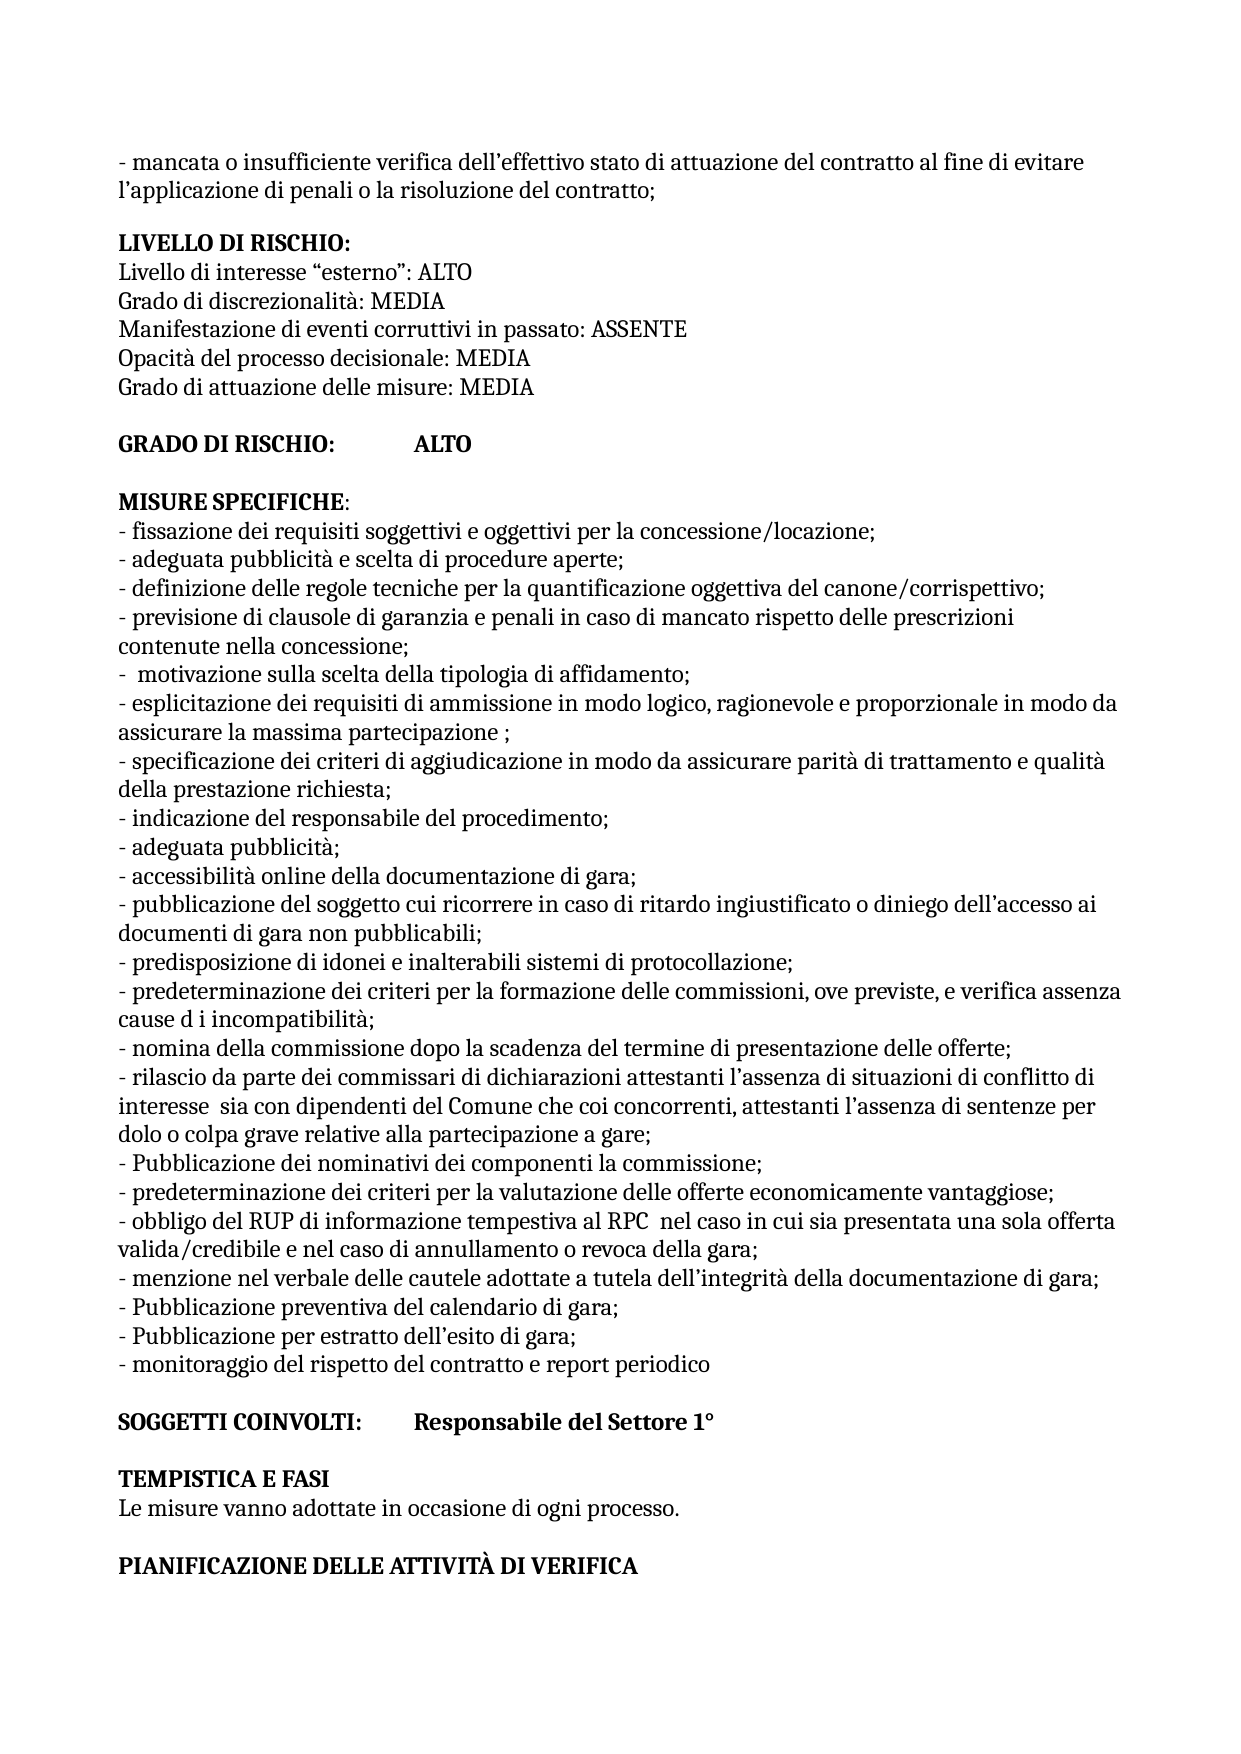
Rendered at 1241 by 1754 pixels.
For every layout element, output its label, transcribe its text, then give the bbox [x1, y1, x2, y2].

text - monitoraggio del rispetto del contratto e report periodico [118, 1350, 1122, 1379]
text - obbligo del RUP di informazione tempestiva al RPC nel caso in cui sia presentata una sola offerta valida/credibile e nel caso di annullamento o revoca della gara; [118, 1207, 1122, 1264]
text MISURE SPECIFICHE: [118, 488, 1122, 517]
text - predisposizione di idonei e inalterabili sistemi di protocollazione; [118, 948, 1122, 977]
text - mancata o insufficiente verifica dell’effettivo stato di attuazione del contratto al fine di evitare l’applicazione di penali o la risoluzione del contratto; [118, 148, 1122, 205]
text - Pubblicazione per estratto dell’esito di gara; [118, 1322, 1122, 1350]
text - fissazione dei requisiti soggettivi e oggettivi per la concessione/locazione; [118, 517, 1122, 545]
text - Pubblicazione dei nominativi dei componenti la commissione; [118, 1149, 1122, 1178]
text Opacità del processo decisionale: MEDIA [118, 344, 1122, 373]
text PIANIFICAZIONE DELLE ATTIVITÀ DI VERIFICA [118, 1552, 1122, 1580]
text - predeterminazione dei criteri per la valutazione delle offerte economicamente vantaggiose; [118, 1178, 1122, 1207]
text - pubblicazione del soggetto cui ricorrere in caso di ritardo ingiustificato o diniego dell’accesso ai documenti di gara non pubblicabili; [118, 890, 1122, 948]
text - Pubblicazione preventiva del calendario di gara; [118, 1293, 1122, 1322]
text SOGGETTI COINVOLTI: Responsabile del Settore 1° [118, 1408, 1122, 1437]
text - accessibilità online della documentazione di gara; [118, 862, 1122, 890]
text - menzione nel verbale delle cautele adottate a tutela dell’integrità della documentazione di gara; [118, 1264, 1122, 1293]
text LIVELLO DI RISCHIO: [118, 229, 1122, 258]
text - adeguata pubblicità e scelta di procedure aperte; - definizione delle regole tecniche per la quantificazione oggettiva del canone/corrispettivo; - previsione di clausole di garanzia e penali in caso di mancato rispetto delle prescrizioni contenute nella concessione; [118, 545, 1122, 660]
text - rilascio da parte dei commissari di dichiarazioni attestanti l’assenza di situazioni di conflitto di interesse sia con dipendenti del Comune che coi concorrenti, attestanti l’assenza di sentenze per dolo o colpa grave relative alla partecipazione a gare; [118, 1063, 1122, 1149]
text - nomina della commissione dopo la scadenza del termine di presentazione delle offerte; [118, 1034, 1122, 1063]
text Manifestazione di eventi corruttivi in passato: ASSENTE [118, 315, 1122, 344]
text Grado di attuazione delle misure: MEDIA [118, 373, 1122, 402]
text Livello di interesse “esterno”: ALTO [118, 258, 1122, 287]
text Grado di discrezionalità: MEDIA [118, 287, 1122, 315]
text GRADO DI RISCHIO: ALTO [118, 430, 1122, 459]
text TEMPISTICA E FASI [118, 1465, 1122, 1494]
text - predeterminazione dei criteri per la formazione delle commissioni, ove previste, e verifica assenza cause d i incompatibilità; [118, 977, 1122, 1034]
text - motivazione sulla scelta della tipologia di affidamento; [118, 660, 1122, 689]
text Le misure vanno adottate in occasione di ogni processo. [118, 1494, 1122, 1523]
text - esplicitazione dei requisiti di ammissione in modo logico, ragionevole e proporzionale in modo da assicurare la massima partecipazione ; - specificazione dei criteri di aggiudicazione in modo da assicurare parità di trattamento e qualità della prestazione richiesta; - indicazione del responsabile del procedimento; - adeguata pubblicità; [118, 689, 1122, 862]
